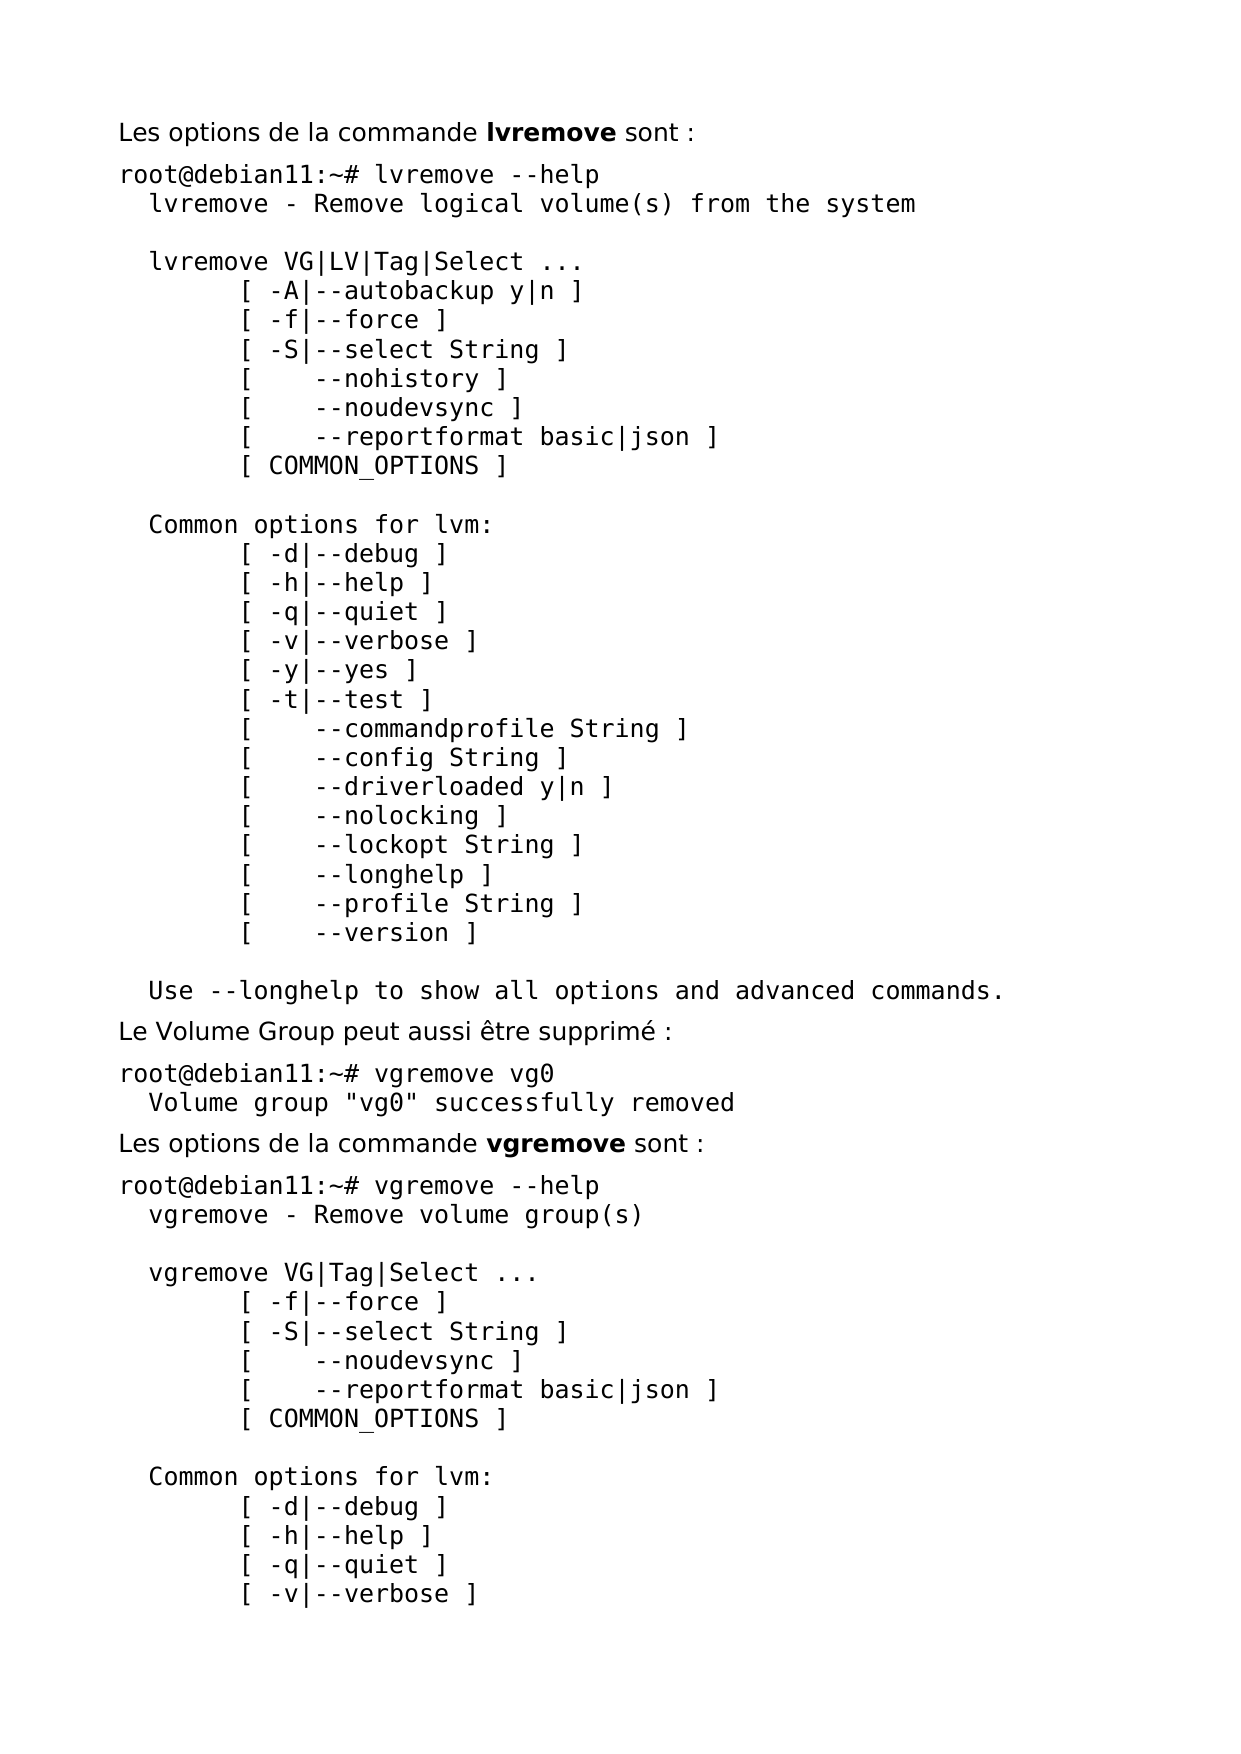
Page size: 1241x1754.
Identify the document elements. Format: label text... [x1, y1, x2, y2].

text Le Volume Group peut aussi être supprimé : [118, 1017, 1122, 1047]
text root@debian11:~# lvremove --help lvremove - Remove logical volume(s) from the system lvremove VG|LV|Tag|Select ... [ -A|--autobackup y|n ] [ -f|--force ] [ -S|--select String ] [ --nohistory ] [ --noudevsync ] [ --reportformat basic|json ] [ COMMON_OPTIONS ] Common options for lvm: [ -d|--debug ] [ -h|--help ] [ -q|--quiet ] [ -v|--verbose ] [ -y|--yes ] [ -t|--test ] [ --commandprofile String ] [ --config String ] [ --driverloaded y|n ] [ --nolocking ] [ --lockopt String ] [ --longhelp ] [ --profile String ] [ --version ] Use --longhelp to show all options and advanced commands. [118, 160, 1122, 1006]
text root@debian11:~# vgremove --help vgremove - Remove volume group(s) vgremove VG|Tag|Select ... [ -f|--force ] [ -S|--select String ] [ --noudevsync ] [ --reportformat basic|json ] [ COMMON_OPTIONS ] Common options for lvm: [ -d|--debug ] [ -h|--help ] [ -q|--quiet ] [ -v|--verbose ] [118, 1171, 1122, 1608]
text Les options de la commande lvremove sont : [118, 118, 1122, 147]
text root@debian11:~# vgremove vg0 Volume group "vg0" successfully removed [118, 1059, 1122, 1117]
text Les options de la commande vgremove sont : [118, 1129, 1122, 1158]
